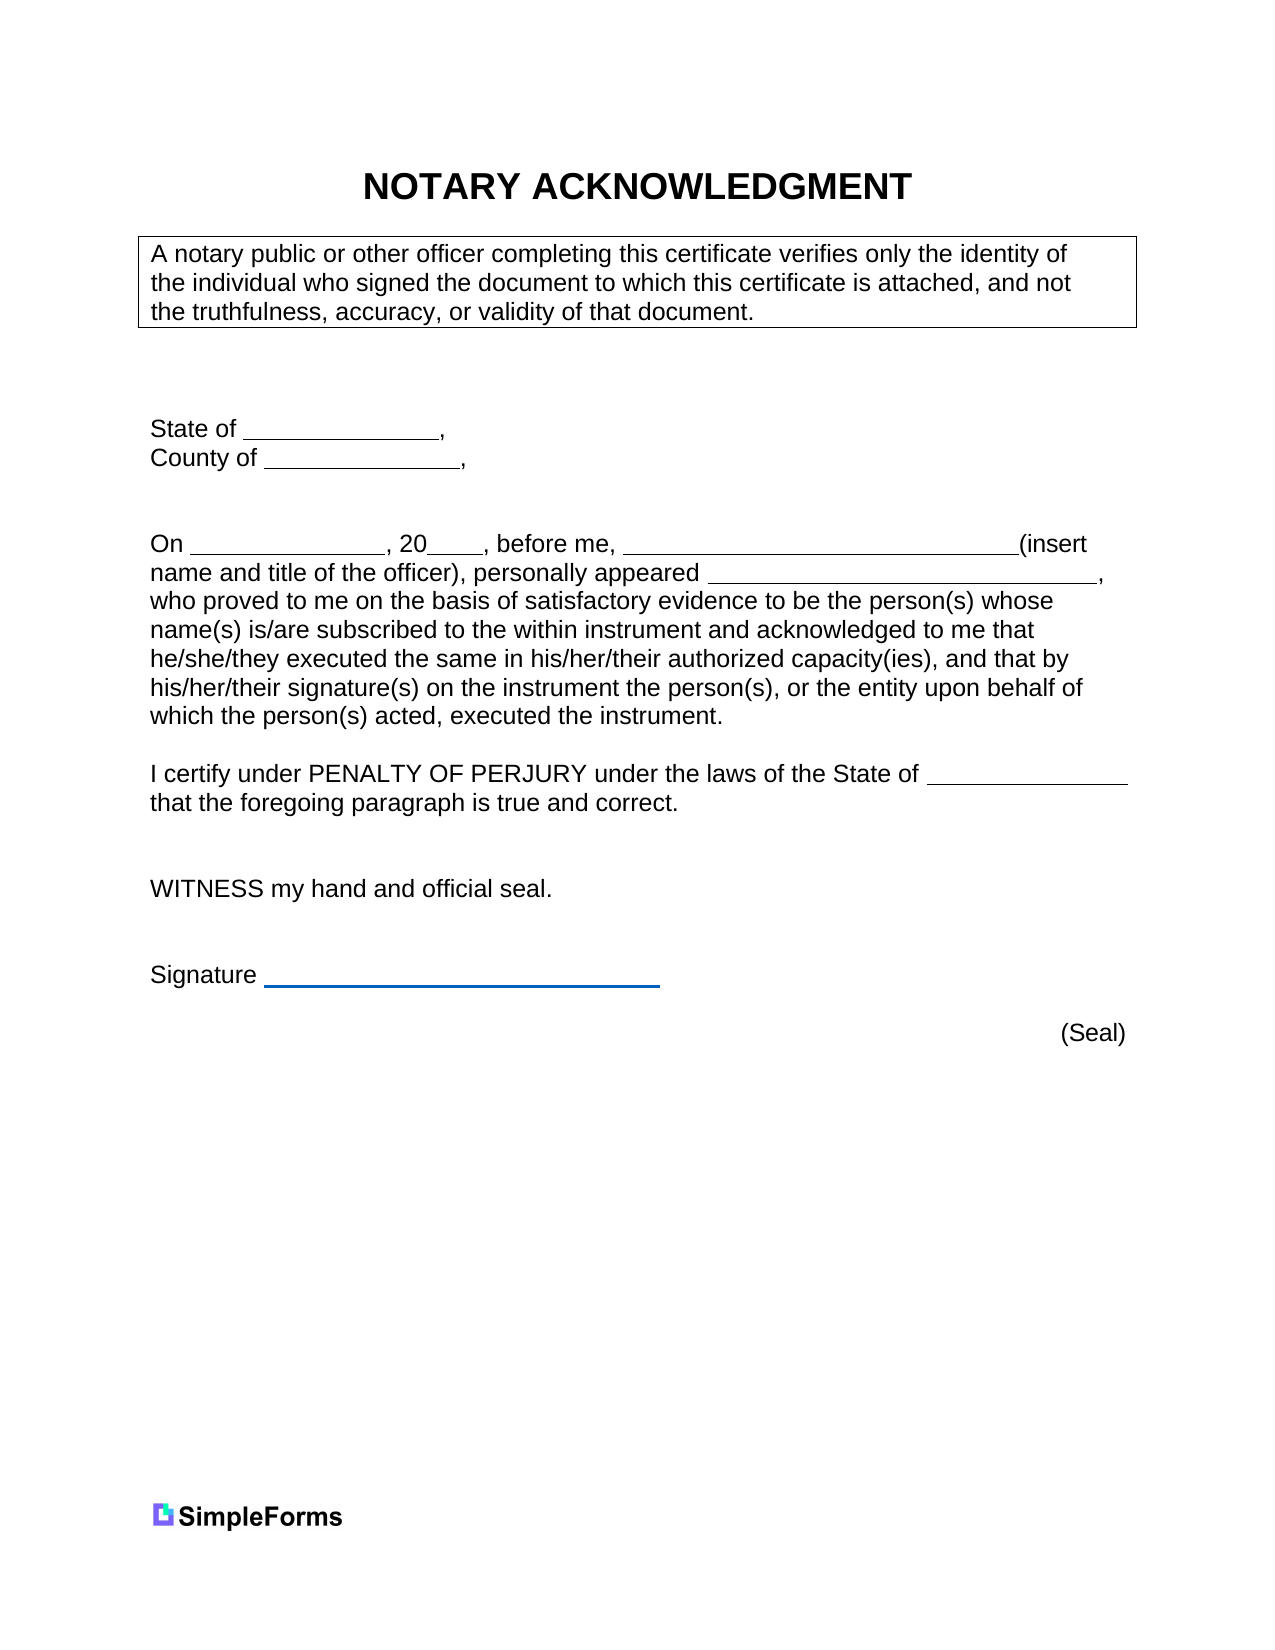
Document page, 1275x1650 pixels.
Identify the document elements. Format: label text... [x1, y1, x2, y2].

text (Seal) [127, 1017, 1126, 1046]
text A notary public or other officer completing this certificate verifies only the identity of the individual who signed the document to which this certificate is attached, and not the truthfulness, accuracy, or validity of that document. [151, 239, 1107, 325]
text I certify under PENALTY OF PERJURY under the laws of the State of that the foregoing paragraph is true and correct. [150, 759, 1128, 817]
text State of , County of , [150, 414, 467, 472]
subtitle NOTARY ACKNOWLEDGMENT [127, 164, 1148, 207]
text WITNESS my hand and official seal. Signature [150, 828, 660, 1001]
text On , 20 , before me, (insert name and title of the officer), personally appeared , who proved to me on the basis of satisfactory evidence to be the person(s) whose name(s) is/are subscribed to the within instrument and acknowledged to me that he/she/they executed the same in his/her/their authorized capacity(ies), and that by his/her/their signature(s) on the instrument the person(s), or the entity upon behalf of which the person(s) acted, executed the instrument. [150, 529, 1104, 730]
